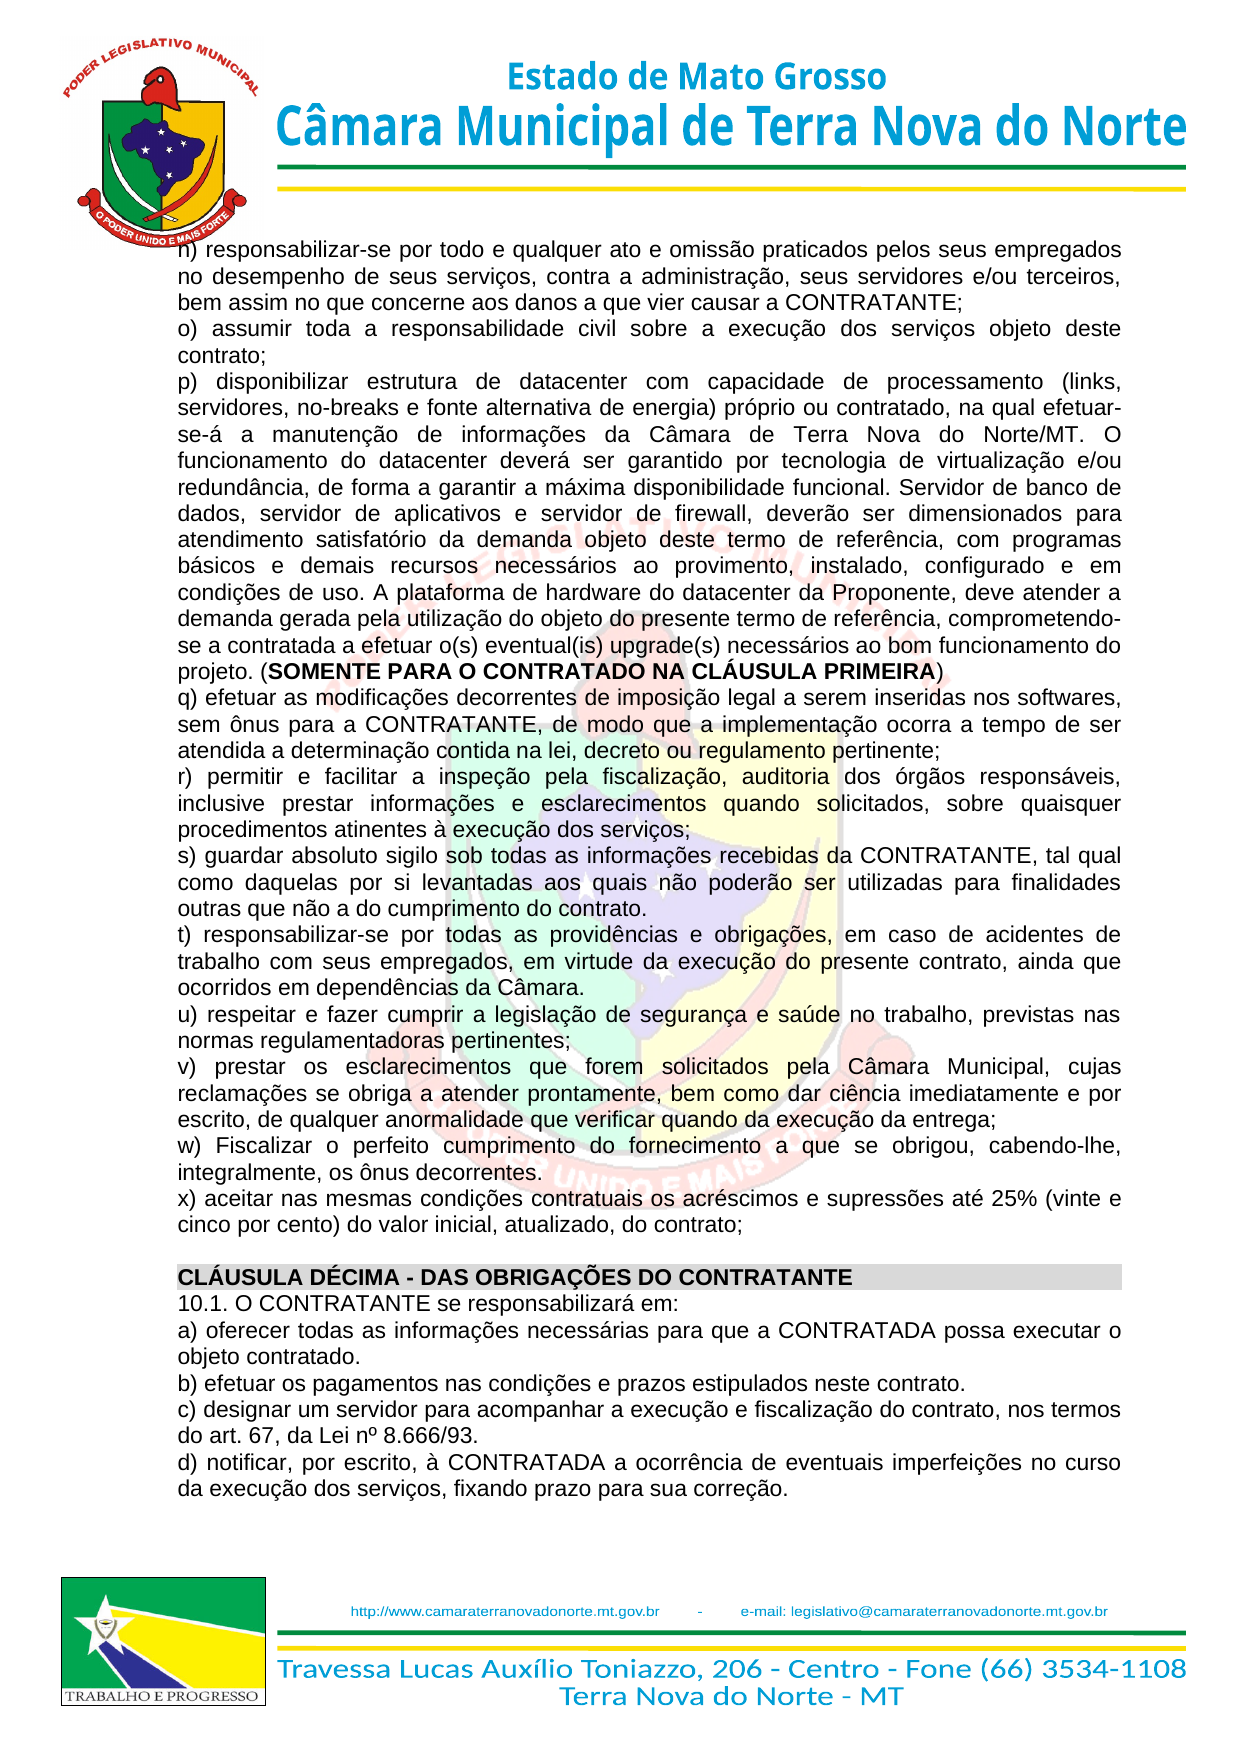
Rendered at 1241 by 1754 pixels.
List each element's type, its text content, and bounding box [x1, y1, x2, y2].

picture [863, 1613, 872, 1618]
text v) prestar os esclarecimentos que forem solicitados pela Câmara Municipal, cujas reclamações se obriga a atender prontamente, bem como dar ciência imediatamente e por escrito, de qualquer anormalidade que verificar quando da execução da entrega; [177, 1053, 307, 1132]
text c) designar um servidor para acompanhar a execução e fiscalização do contrato, nos termos do art. 67, da Lei nº 8.666/93. [177, 1396, 1122, 1448]
text p) disponibilizar estrutura de datacenter com capacidade de processamento (links, servidores, no-breaks e fonte alternativa de energia) próprio ou contratado, na qual efetuar-se-á a manutenção de informações da Câmara de Terra Nova do Norte/MT. O funcionamento do datacenter deverá ser garantido por tecnologia de virtualização e/ou redundância, de forma a garantir a máxima disponibilidade funcional. Servidor de banco de dados, servidor de aplicativos e servidor de firewall, deverão ser dimensionados para atendimento satisfatório da demanda objeto deste termo de referência, com programas básicos e demais recursos necessários ao provimento, instalado, configurado e em condições de uso. A plataforma de hardware do datacenter da Proponente, deve atender a demanda gerada pela utilização do objeto do presente termo de referência, comprometendo-se a contratada a efetuar o(s) eventual(is) upgrade(s) necessários ao bom funcionamento do projeto. (SOMENTE PARA O CONTRATADO NA CLÁUSULA PRIMEIRA) [177, 368, 1122, 684]
text n) responsabilizar-se por todo e qualquer ato e omissão praticados pelos seus empregados no desempenho de seus serviços, contra a administração, seus servidores e/ou terceiros, bem assim no que concerne aos danos a que vier causar a CONTRATANTE; [177, 236, 1122, 315]
text q) efetuar as modificações decorrentes de imposição legal a serem inseridas nos softwares, sem ônus para a CONTRATANTE, de modo que a implementação ocorra a tempo de ser atendida a determinação contida na lei, decreto ou regulamento pertinente; [177, 684, 307, 763]
text t) responsabilizar-se por todas as providências e obrigações, em caso de acidentes de trabalho com seus empregados, em virtude da execução do presente contrato, ainda que ocorridos em dependências da Câmara. [177, 921, 307, 1001]
text s) guardar absoluto sigilo sob todas as informações recebidas da CONTRATANTE, tal qual como daquelas por si levantadas aos quais não poderão ser utilizadas para finalidades outras que não a do cumprimento do contrato. [971, 842, 1122, 921]
text CLÁUSULA DÉCIMA - DAS OBRIGAÇÕES DO CONTRATANTE [177, 1264, 1122, 1290]
picture [59, 36, 264, 250]
text w) Fiscalizar o perfeito cumprimento do fornecimento a que se obrigou, cabendo-lhe, integralmente, os ônus decorrentes. [971, 1132, 1122, 1185]
text v) prestar os esclarecimentos que forem solicitados pela Câmara Municipal, cujas reclamações se obriga a atender prontamente, bem como dar ciência imediatamente e por escrito, de qualquer anormalidade que verificar quando da execução da entrega; [971, 1053, 1122, 1132]
text w) Fiscalizar o perfeito cumprimento do fornecimento a que se obrigou, cabendo-lhe, integralmente, os ônus decorrentes. [177, 1132, 307, 1185]
text 10.1. O CONTRATANTE se responsabilizará em: [177, 1290, 1122, 1317]
text a) oferecer todas as informações necessárias para que a CONTRATADA possa executar o objeto contratado. [177, 1317, 1122, 1369]
picture [834, 1606, 841, 1614]
text o) assumir toda a responsabilidade civil sobre a execução dos serviços objeto deste contrato; [177, 315, 1122, 368]
text q) efetuar as modificações decorrentes de imposição legal a serem inseridas nos softwares, sem ônus para a CONTRATANTE, de modo que a implementação ocorra a tempo de ser atendida a determinação contida na lei, decreto ou regulamento pertinente; [971, 684, 1122, 763]
picture [797, 1608, 802, 1616]
picture [62, 1578, 265, 1705]
text u) respeitar e fazer cumprir a legislação de segurança e saúde no trabalho, previstas nas normas regulamentadoras pertinentes; [971, 1001, 1122, 1053]
text r) permitir e facilitar a inspeção pela fiscalização, auditoria dos órgãos responsáveis, inclusive prestar informações e esclarecimentos quando solicitados, sobre quaisquer procedimentos atinentes à execução dos serviços; [971, 763, 1122, 842]
picture [581, 1607, 592, 1616]
text d) notificar, por escrito, à CONTRATADA a ocorrência de eventuais imperfeições no curso da execução dos serviços, fixando prazo para sua correção. [177, 1448, 1122, 1501]
text s) guardar absoluto sigilo sob todas as informações recebidas da CONTRATANTE, tal qual como daquelas por si levantadas aos quais não poderão ser utilizadas para finalidades outras que não a do cumprimento do contrato. [177, 842, 307, 921]
text b) efetuar os pagamentos nas condições e prazos estipulados neste contrato. [177, 1369, 1122, 1396]
text x) aceitar nas mesmas condições contratuais os acréscimos e supressões até 25% (vinte e cinco por cento) do valor inicial, atualizado, do contrato; [177, 1185, 1122, 1238]
text u) respeitar e fazer cumprir a legislação de segurança e saúde no trabalho, previstas nas normas regulamentadoras pertinentes; [177, 1001, 307, 1053]
text r) permitir e facilitar a inspeção pela fiscalização, auditoria dos órgãos responsáveis, inclusive prestar informações e esclarecimentos quando solicitados, sobre quaisquer procedimentos atinentes à execução dos serviços; [177, 763, 307, 842]
picture [476, 1607, 488, 1616]
picture [360, 1607, 372, 1614]
text t) responsabilizar-se por todas as providências e obrigações, em caso de acidentes de trabalho com seus empregados, em virtude da execução do presente contrato, ainda que ocorridos em dependências da Câmara. [971, 921, 1122, 1001]
picture [862, 1606, 872, 1611]
